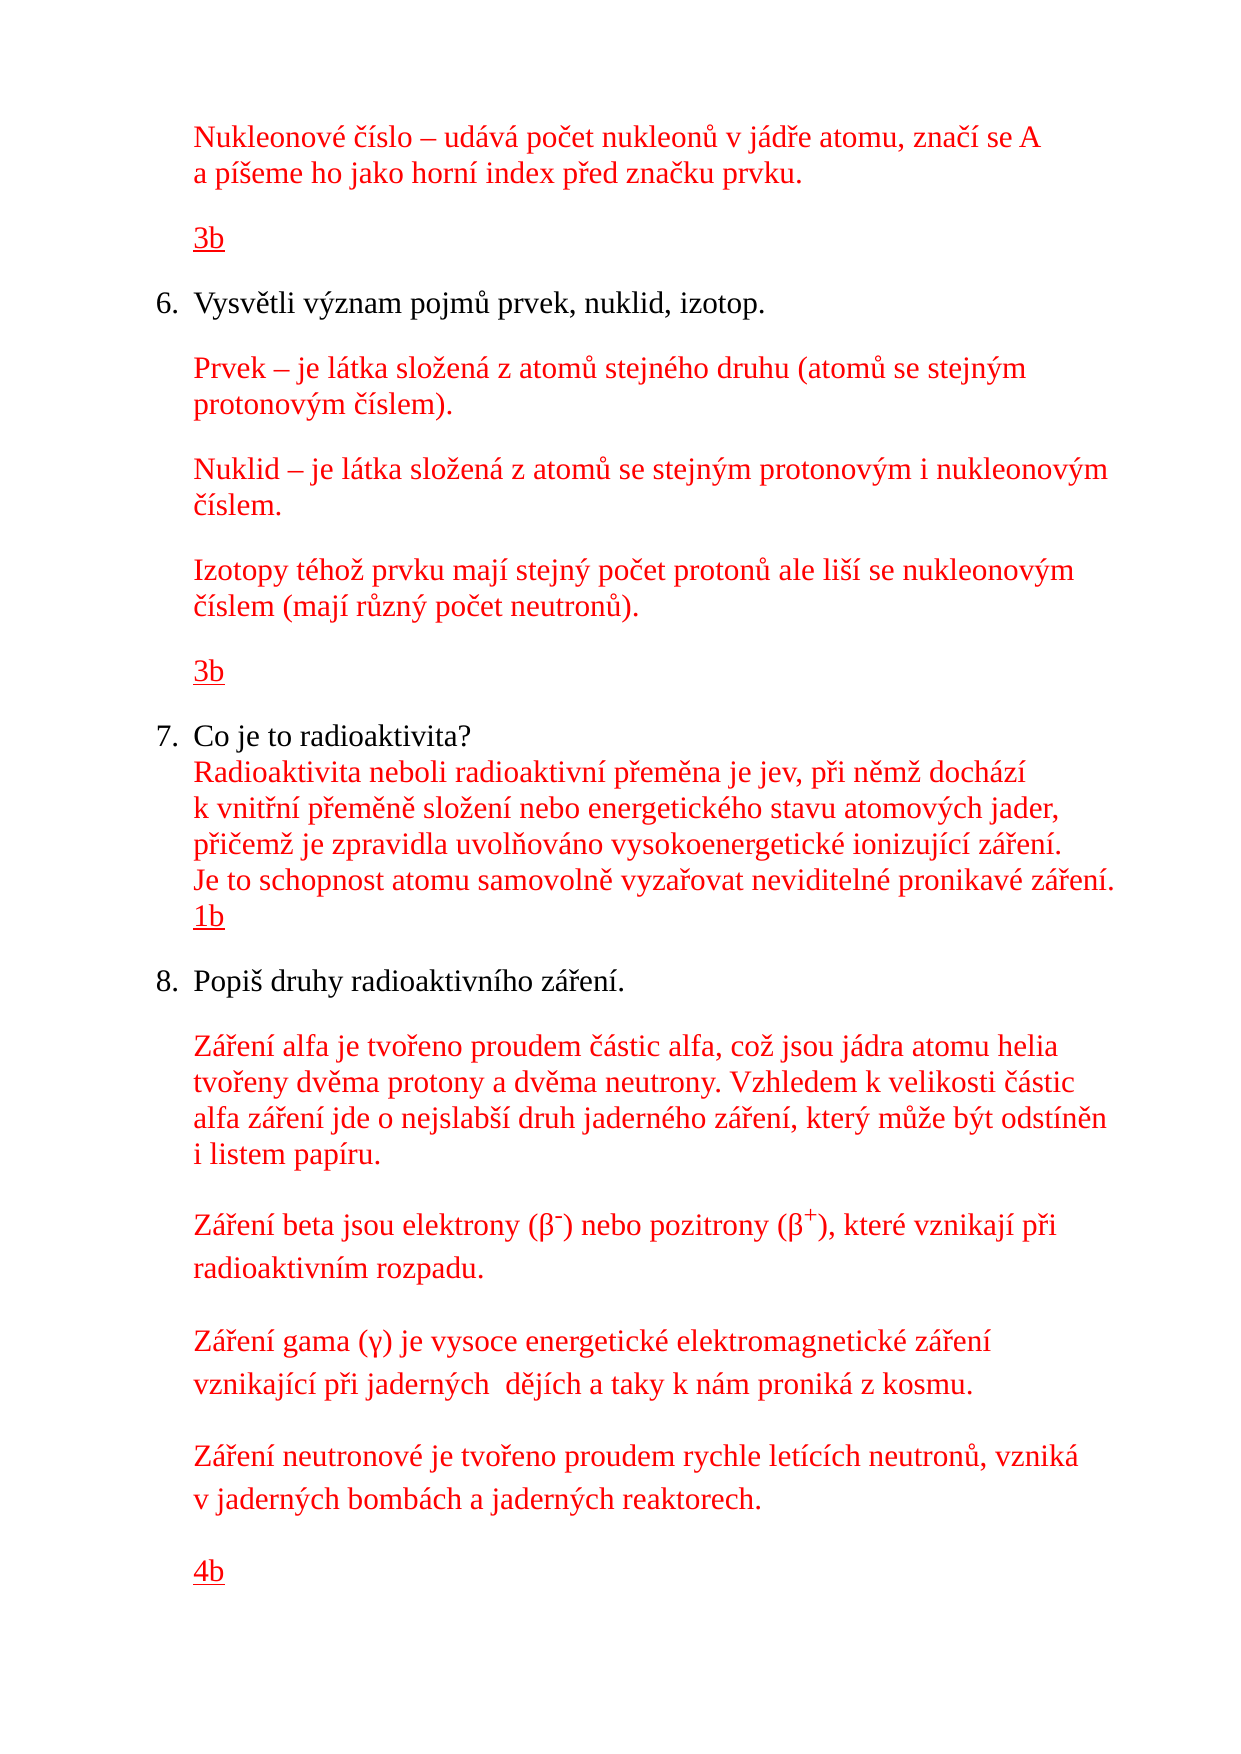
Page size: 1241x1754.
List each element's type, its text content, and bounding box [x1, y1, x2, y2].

list Prvek – je látka složená z atomů stejného druhu (atomů se stejným protonovým číslem). [156, 349, 1122, 421]
list Izotopy téhož prvku mají stejný počet protonů ale liší se nukleonovým číslem (mají různý počet neutronů). [156, 551, 1122, 623]
list Vysvětli význam pojmů prvek, nuklid, izotop. [156, 284, 1122, 320]
list Záření gama (γ) je vysoce energetické elektromagnetické záření vznikající při jaderných dějích a taky k nám proniká z kosmu. [156, 1322, 1122, 1401]
list 1b [156, 897, 1122, 933]
list 3b [156, 652, 1122, 688]
list Nukleonové číslo – udává počet nukleonů v jádře atomu, značí se A a píšeme ho jako horní index před značku prvku. [156, 118, 1122, 190]
list Co je to radioaktivita? [156, 718, 1122, 753]
list Popiš druhy radioaktivního záření. [156, 962, 1122, 998]
list 3b [156, 219, 1122, 255]
list Záření beta jsou elektrony (β-) nebo pozitrony (β+), které vznikají při radioaktivním rozpadu. [156, 1200, 1122, 1285]
list Záření neutronové je tvořeno proudem rychle letících neutronů, vzniká v jaderných bombách a jaderných reaktorech. [156, 1437, 1122, 1516]
list Nuklid – je látka složená z atomů se stejným protonovým i nukleonovým číslem. [156, 450, 1122, 522]
list Záření alfa je tvořeno proudem částic alfa, což jsou jádra atomu helia tvořeny dvěma protony a dvěma neutrony. Vzhledem k velikosti částic alfa záření jde o nejslabší druh jaderného záření, který může být odstíněn i listem papíru. [156, 1027, 1122, 1171]
list 4b [156, 1553, 1122, 1588]
list Radioaktivita neboli radioaktivní přeměna je jev, při němž dochází k vnitřní přeměně složení nebo energetického stavu atomových jader, přičemž je zpravidla uvolňováno vysokoenergetické ionizující záření. Je to schopnost atomu samovolně vyzařovat neviditelné pronikavé záření. [156, 753, 1122, 897]
